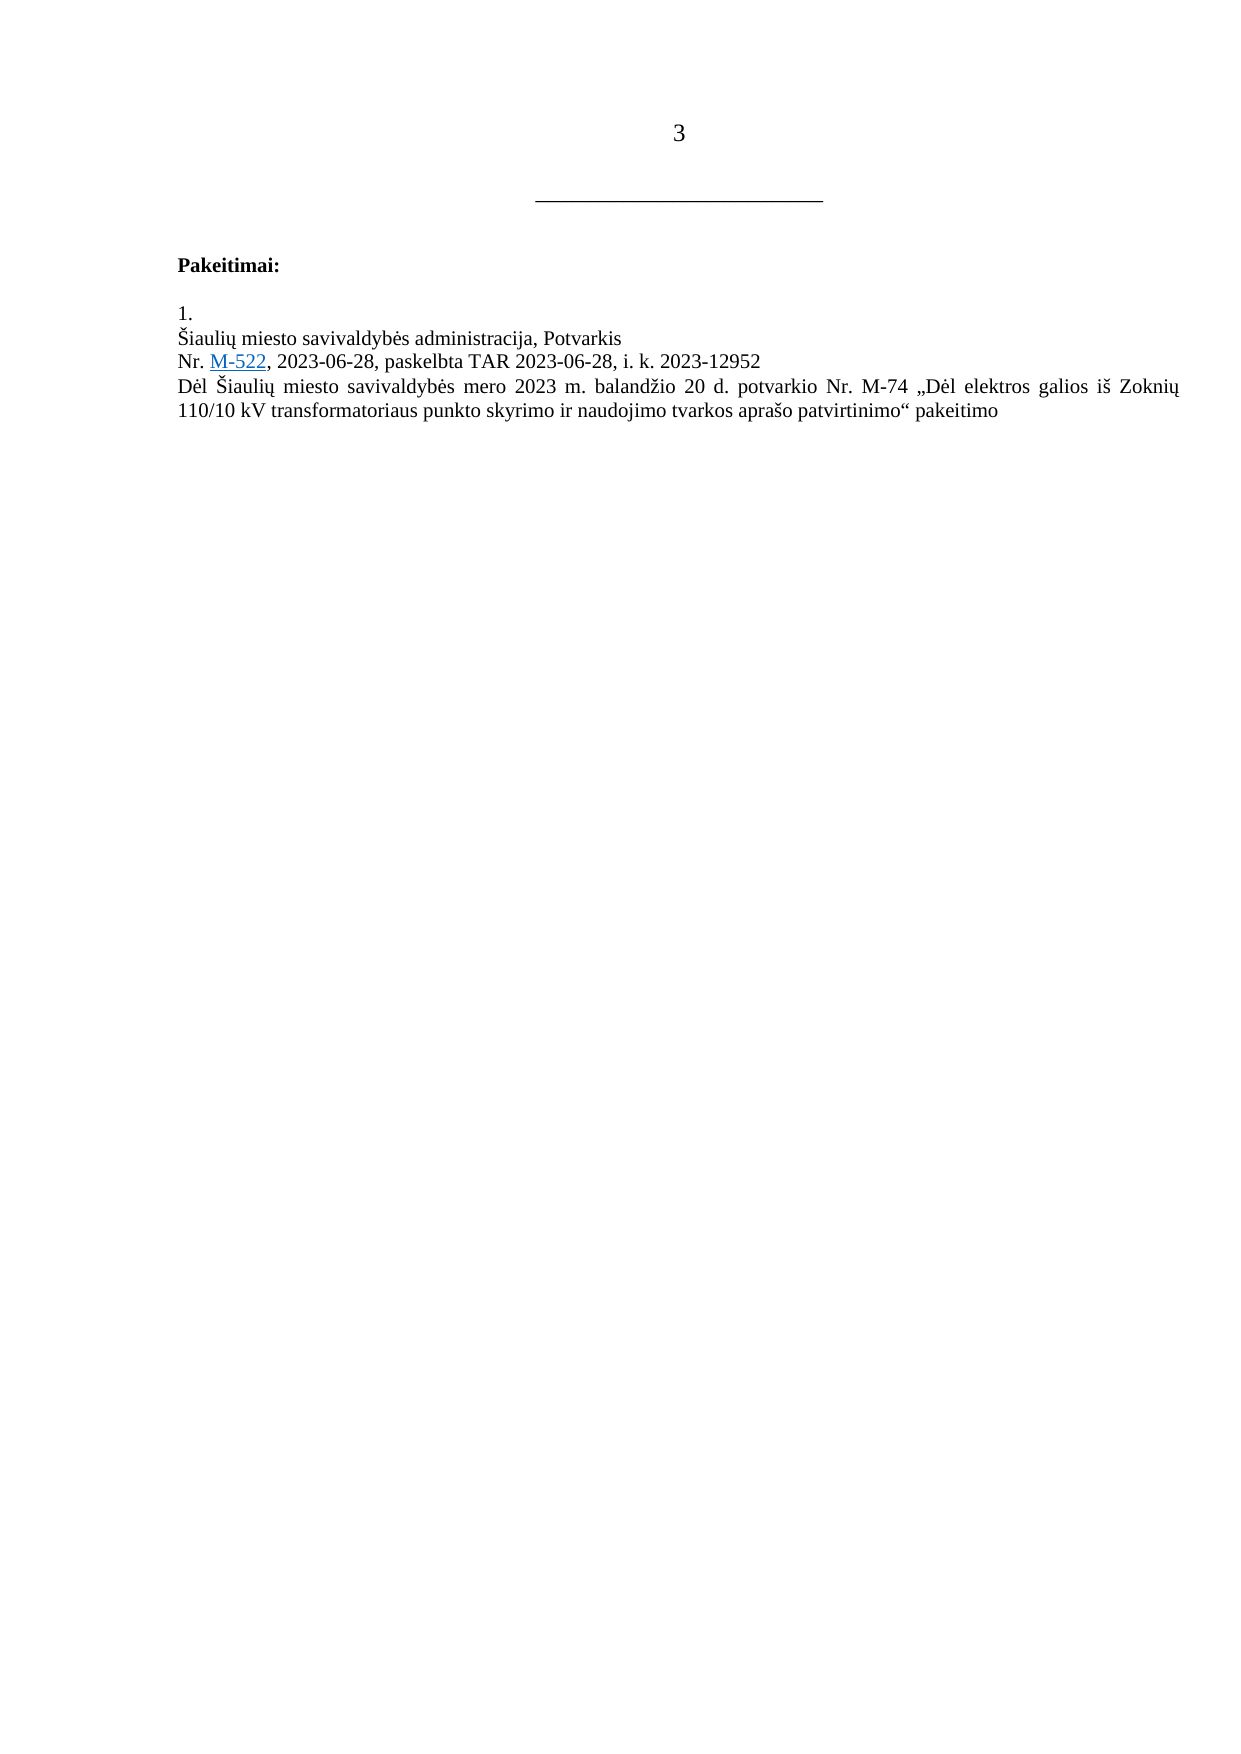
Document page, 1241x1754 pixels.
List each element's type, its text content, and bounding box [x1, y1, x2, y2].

text Nr. M-522, 2023-06-28, paskelbta TAR 2023-06-28, i. k. 2023-12952 [177, 349, 1181, 373]
text _______________________ [177, 176, 1181, 205]
text Dėl Šiaulių miesto savivaldybės mero 2023 m. balandžio 20 d. potvarkio Nr. M-74 „Dėl elektros galios iš Zoknių 110/10 kV transformatoriaus punkto skyrimo ir naudojimo tvarkos aprašo patvirtinimo“ pakeitimo [177, 373, 1181, 422]
text 1. [177, 301, 1181, 325]
text Pakeitimai: [177, 253, 1181, 277]
text Šiaulių miesto savivaldybės administracija, Potvarkis [177, 325, 1181, 349]
